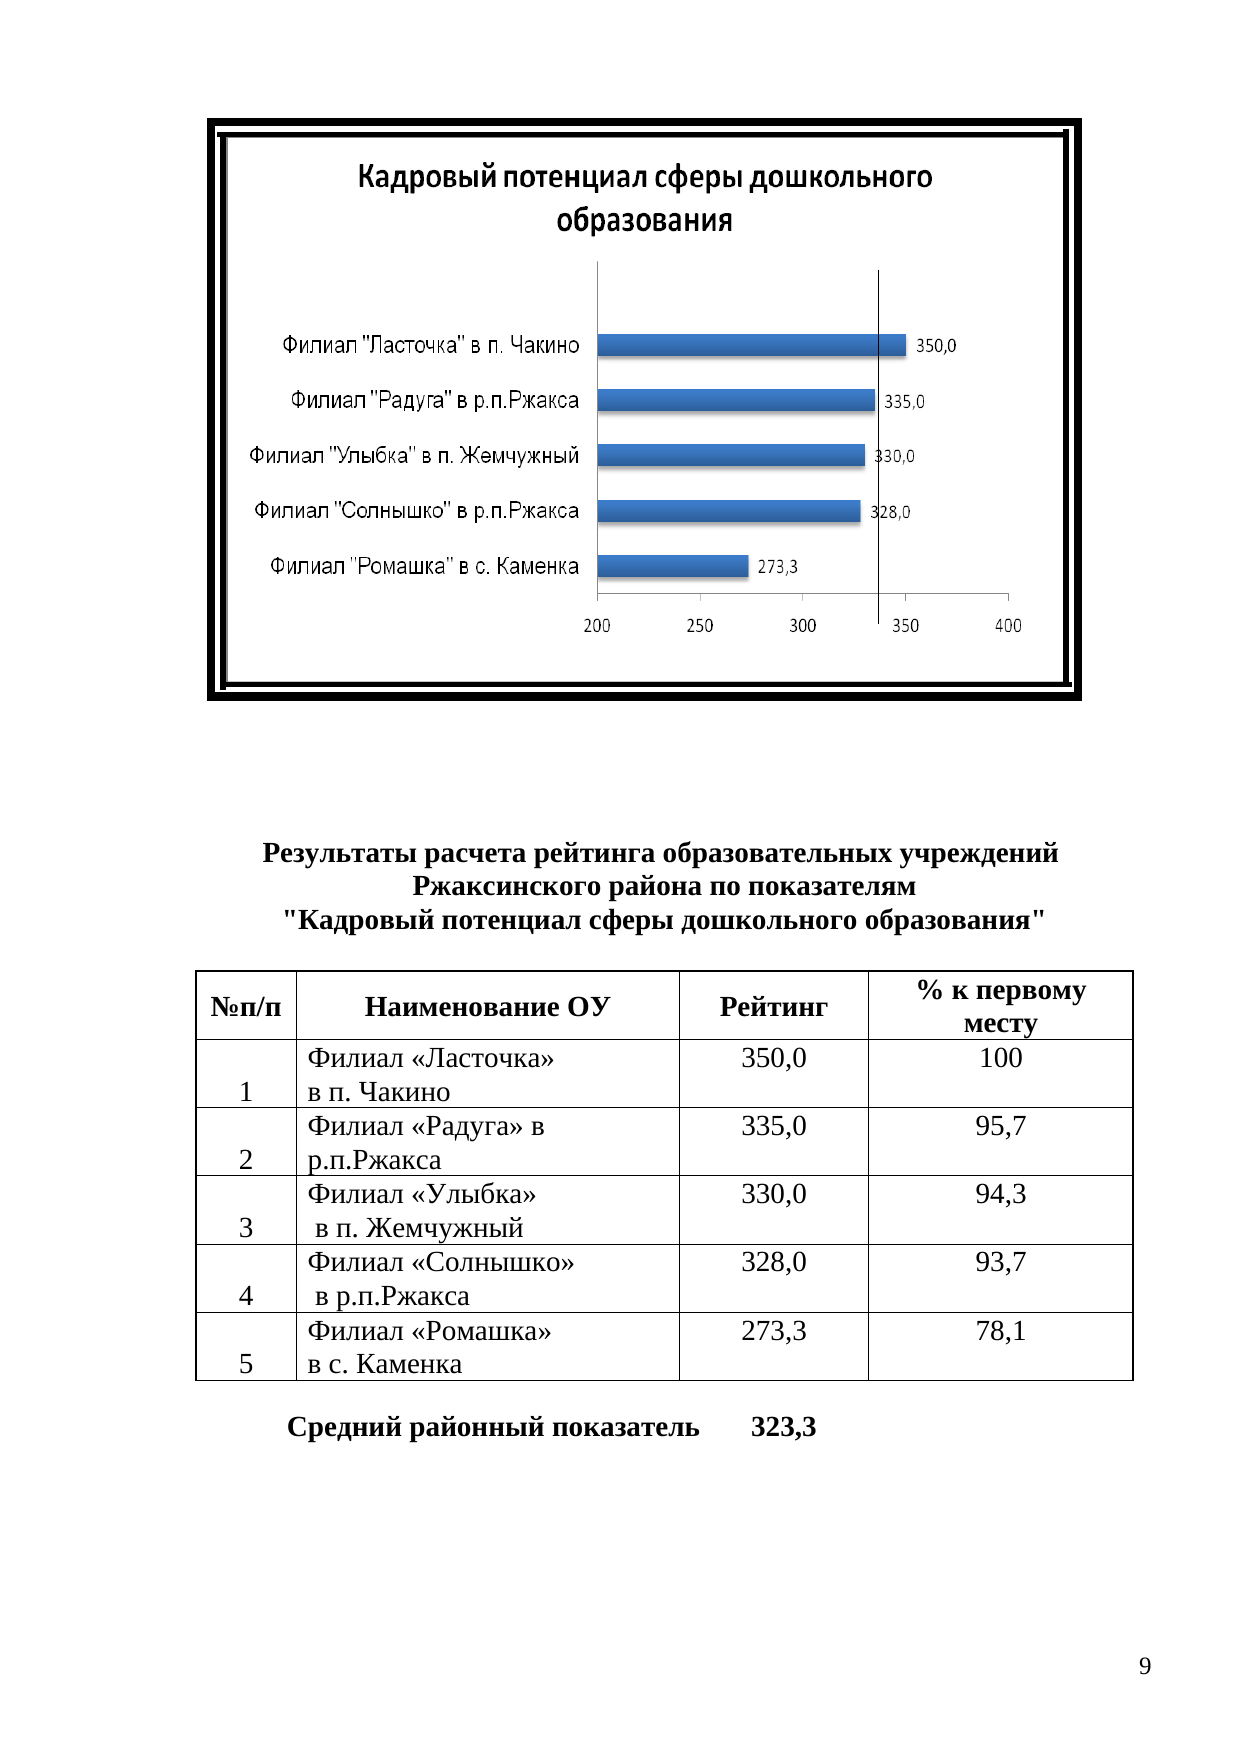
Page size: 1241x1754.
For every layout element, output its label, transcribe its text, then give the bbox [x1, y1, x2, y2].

table_cell 94,3 [869, 1176, 1132, 1243]
table_cell Филиал «Радуга» в р.п.Ржакса [297, 1108, 679, 1175]
table_cell 5 [197, 1313, 296, 1380]
table_cell 3 [197, 1176, 296, 1243]
picture [226, 137, 1063, 682]
table_cell % к первому месту [869, 972, 1132, 1039]
table_cell Филиал «Солнышко» в р.п.Ржакса [297, 1245, 679, 1312]
table_cell 4 [197, 1245, 296, 1312]
table_cell Наименование ОУ [297, 972, 679, 1039]
table_cell [196, 936, 296, 970]
table_cell 78,1 [869, 1313, 1132, 1380]
table_cell 1 [197, 1040, 296, 1107]
table_cell 335,0 [680, 1108, 868, 1175]
table_cell 95,7 [869, 1108, 1132, 1175]
table_cell Рейтинг [680, 972, 868, 1039]
text Средний районный показатель 323,3 [177, 1409, 1152, 1443]
table_cell [679, 936, 868, 970]
table_cell [869, 936, 1133, 970]
table_cell 350,0 [680, 1040, 868, 1107]
table_cell 330,0 [680, 1176, 868, 1243]
table_cell Филиал «Ромашка» в с. Каменка [297, 1313, 679, 1380]
table_cell №п/п [197, 972, 296, 1039]
table_cell 273,3 [680, 1313, 868, 1380]
table_cell 328,0 [680, 1245, 868, 1312]
table_cell 100 [869, 1040, 1132, 1107]
table_cell 2 [197, 1108, 296, 1175]
table_cell Филиал «Ласточка» в п. Чакино [297, 1040, 679, 1107]
table_header Результаты расчета рейтинга образовательных учреждений Ржаксинского района по показателям "Кадровый потенциал сферы дошкольного образования" [196, 118, 1133, 936]
table_cell 93,7 [869, 1245, 1132, 1312]
table_cell Филиал «Улыбка» в п. Жемчужный [297, 1176, 679, 1243]
table_cell [296, 936, 679, 970]
